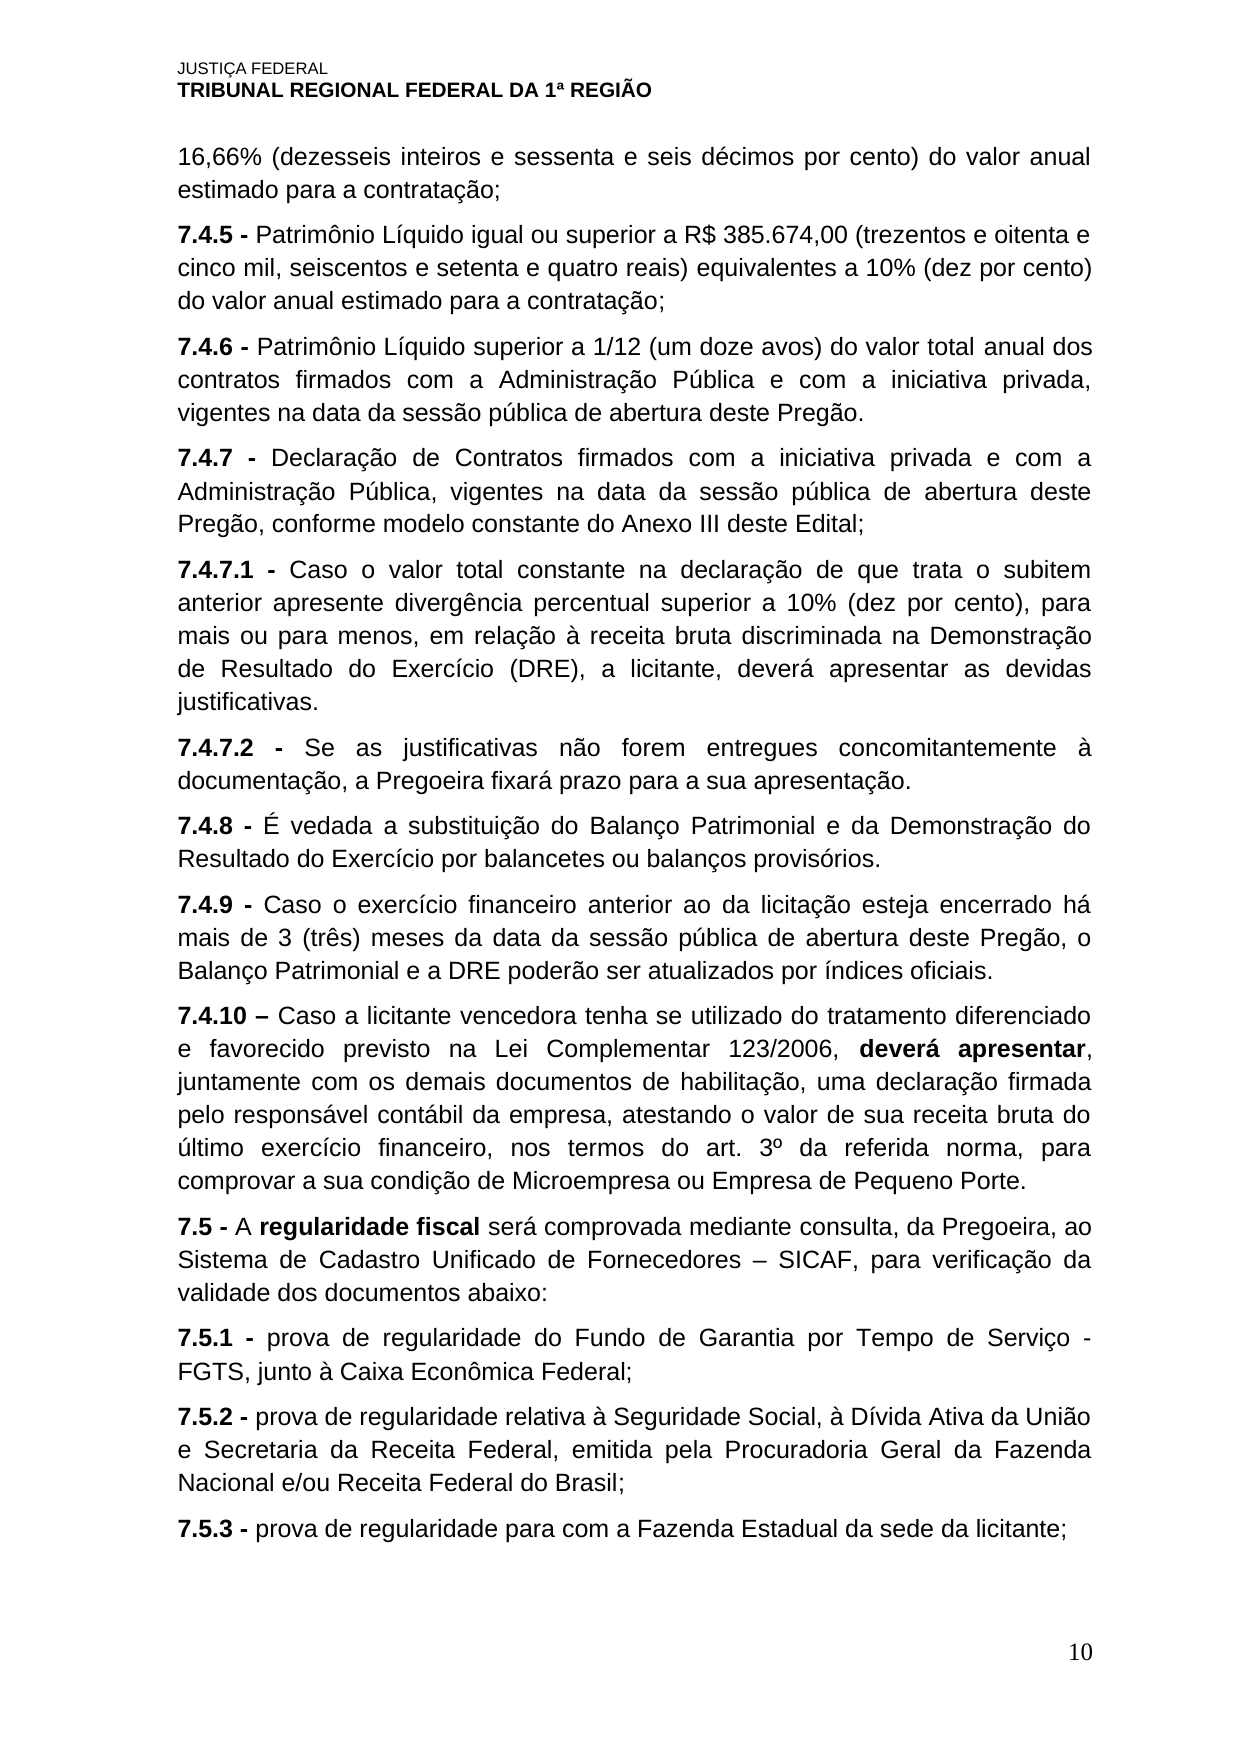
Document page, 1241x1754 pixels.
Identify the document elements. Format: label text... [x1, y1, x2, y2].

text 7.4.7.1 - Caso o valor total constante na declaração de que trata o subitem anterior apresente divergência percentual superior a 10% (dez por cento), para mais ou para menos, em relação à receita bruta discriminada na Demonstração de Resultado do Exercício (DRE), a licitante, deverá apresentar as devidas justificativas. [177, 555, 345, 716]
text 7.4.8 - É vedada a substituição do Balanço Patrimonial e da Demonstração do Resultado do Exercício por balancetes ou balanços provisórios. [177, 811, 345, 873]
text 7.5.3 - prova de regularidade para com a Fazenda Estadual da sede da licitante; [177, 1513, 1093, 1542]
text 7.4.5 - Patrimônio Líquido igual ou superior a R$ 385.674,00 (trezentos e oitenta e cinco mil, seiscentos e setenta e quatro reais) equivalentes a 10% (dez por cento) do valor anual estimado para a contratação; [177, 220, 1093, 315]
text 7.4.9 - Caso o exercício financeiro anterior ao da licitação esteja encerrado há mais de 3 (três) meses da data da sessão pública de abertura deste Pregão, o Balanço Patrimonial e a DRE poderão ser atualizados por índices oficiais. [1022, 890, 1093, 984]
text 7.4.7.1 - Caso o valor total constante na declaração de que trata o subitem anterior apresente divergência percentual superior a 10% (dez por cento), para mais ou para menos, em relação à receita bruta discriminada na Demonstração de Resultado do Exercício (DRE), a licitante, deverá apresentar as devidas justificativas. [1022, 555, 1093, 716]
list 7.5.1 - prova de regularidade do Fundo de Garantia por Tempo de Serviço - FGTS, junto à Caixa Econômica Federal; [177, 1323, 1093, 1385]
text 7.5 - A regularidade fiscal será comprovada mediante consulta, da Pregoeira, ao Sistema de Cadastro Unificado de Fornecedores – SICAF, para verificação da validade dos documentos abaixo: [177, 1212, 1093, 1307]
text 7.4.9 - Caso o exercício financeiro anterior ao da licitação esteja encerrado há mais de 3 (três) meses da data da sessão pública de abertura deste Pregão, o Balanço Patrimonial e a DRE poderão ser atualizados por índices oficiais. [177, 890, 345, 984]
list 16,66% (dezesseis inteiros e sessenta e seis décimos por cento) do valor anual estimado para a contratação; [177, 142, 1093, 203]
text 7.4.8 - É vedada a substituição do Balanço Patrimonial e da Demonstração do Resultado do Exercício por balancetes ou balanços provisórios. [1022, 811, 1093, 873]
text 7.4.7.2 - Se as justificativas não forem entregues concomitantemente à documentação, a Pregoeira fixará prazo para a sua apresentação. [1022, 733, 1093, 794]
text 7.5.2 - prova de regularidade relativa à Seguridade Social, à Dívida Ativa da União e Secretaria da Receita Federal, emitida pela Procuradoria Geral da Fazenda Nacional e/ou Receita Federal do Brasil; [177, 1402, 1093, 1497]
text 7.4.7.2 - Se as justificativas não forem entregues concomitantemente à documentação, a Pregoeira fixará prazo para a sua apresentação. [177, 733, 345, 794]
text 7.4.10 – Caso a licitante vencedora tenha se utilizado do tratamento diferenciado e favorecido previsto na Lei Complementar 123/2006, deverá apresentar, juntamente com os demais documentos de habilitação, uma declaração firmada pelo responsável contábil da empresa, atestando o valor de sua receita bruta do último exercício financeiro, nos termos do art. 3º da referida norma, para comprovar a sua condição de Microempresa ou Empresa de Pequeno Porte. [177, 1001, 1093, 1195]
text 7.4.7 - Declaração de Contratos firmados com a iniciativa privada e com a Administração Pública, vigentes na data da sessão pública de abertura deste Pregão, conforme modelo constante do Anexo III deste Edital; [1022, 443, 1093, 538]
text 7.4.7 - Declaração de Contratos firmados com a iniciativa privada e com a Administração Pública, vigentes na data da sessão pública de abertura deste Pregão, conforme modelo constante do Anexo III deste Edital; [177, 443, 345, 538]
text 7.4.6 - Patrimônio Líquido superior a 1/12 (um doze avos) do valor total anual dos contratos firmados com a Administração Pública e com a iniciativa privada, vigentes na data da sessão pública de abertura deste Pregão. [177, 332, 1093, 427]
